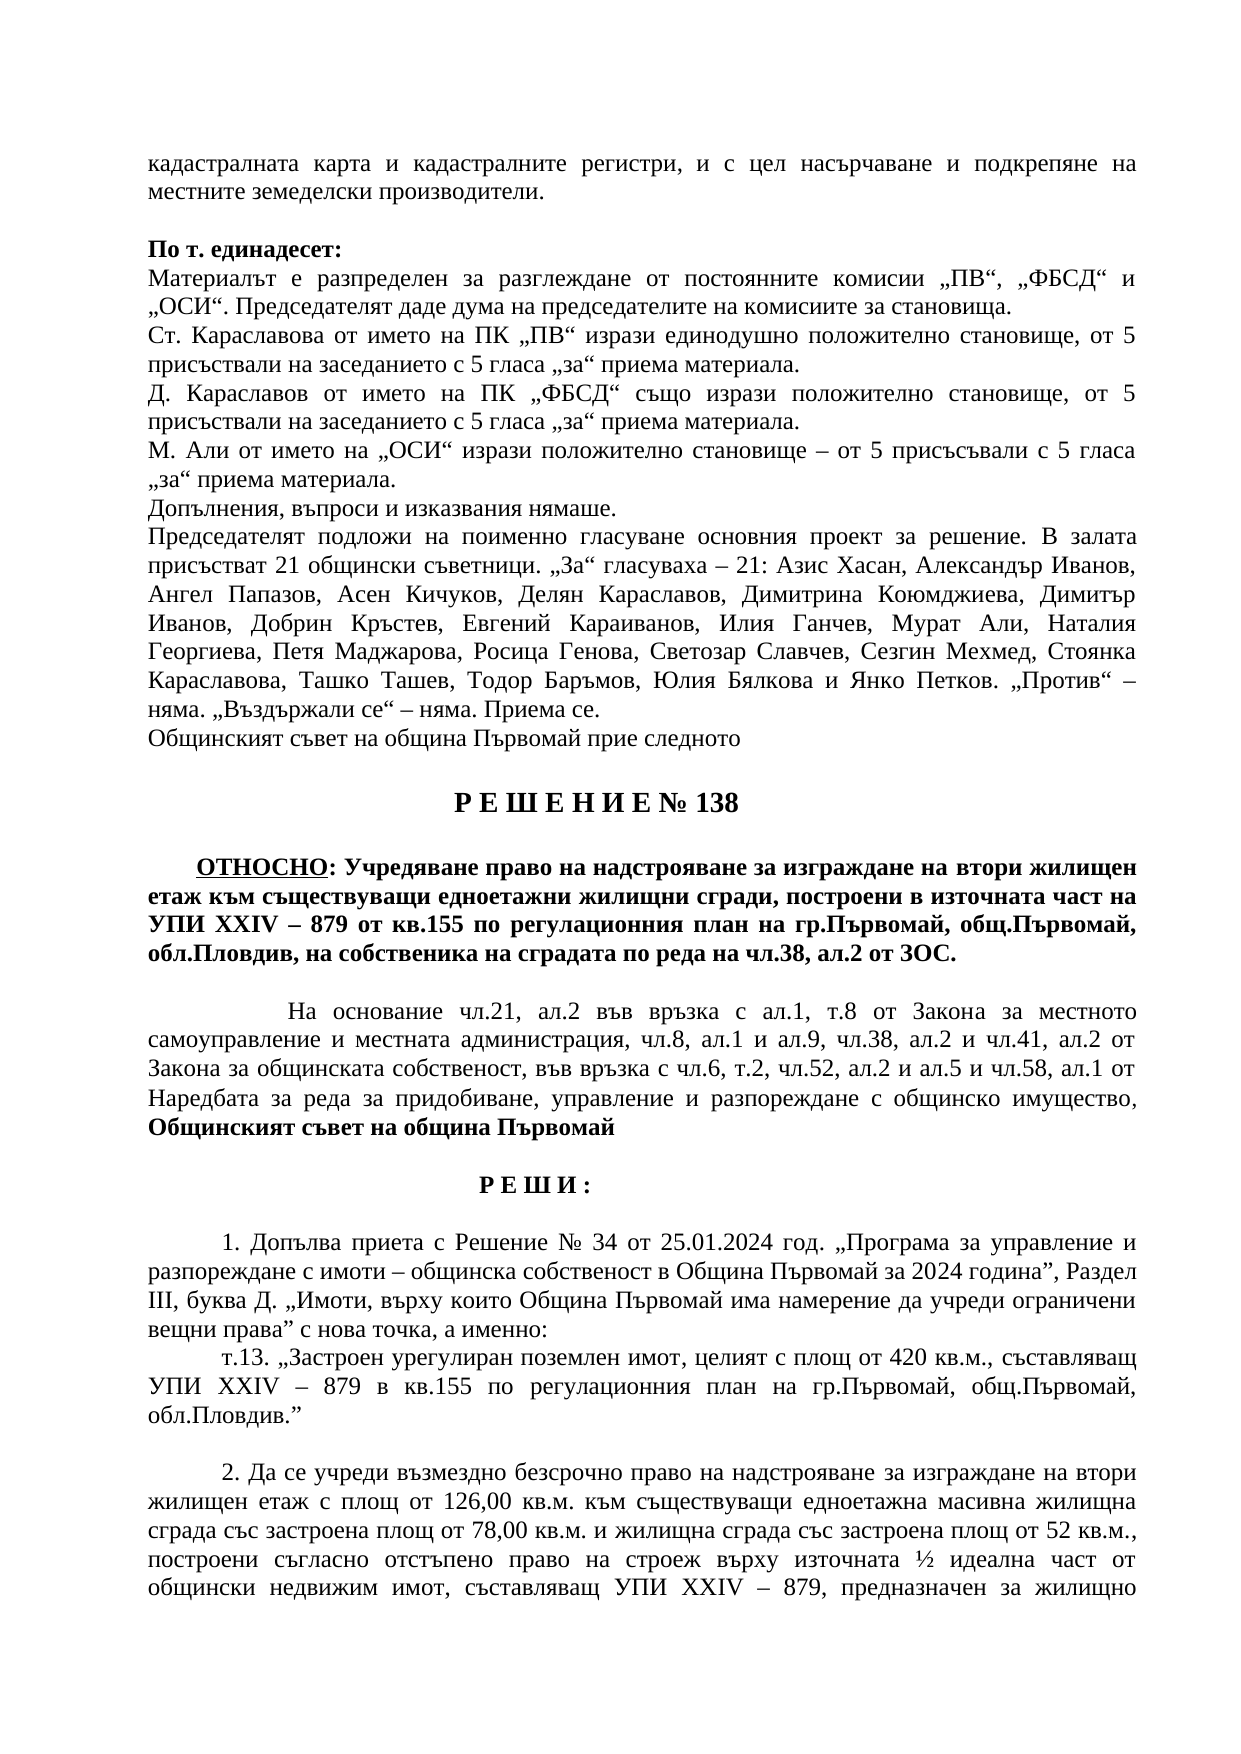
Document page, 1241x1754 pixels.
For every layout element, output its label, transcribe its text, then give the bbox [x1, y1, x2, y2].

text Общинският съвет на община Първомай прие следното [148, 723, 1137, 751]
text Материалът е разпределен за разглеждане от постоянните комисии „ПВ“, „ФБСД“ и „ОСИ“. Председателят даде дума на председателите на комисиите за становища. [148, 263, 1137, 320]
text Ст. Караславова от името на ПК „ПВ“ изрази единодушно положително становище, от 5 присъствали на заседанието с 5 гласа „за“ приема материала. [148, 320, 1137, 378]
text Д. Караславов от името на ПК „ФБСД“ също изрази положително становище, от 5 присъствали на заседанието с 5 гласа „за“ приема материала. [148, 378, 1137, 435]
text На основание чл.21, ал.2 във връзка с ал.1, т.8 от Закона за местното самоуправление и местната администрация, чл.8, ал.1 и ал.9, чл.38, ал.2 и чл.41, ал.2 от Закона за общинската собственост, във връзка с чл.6, т.2, чл.52, ал.2 и ал.5 и чл.58, ал.1 от Наредбата за реда за придобиване, управление и разпореждане с общинско имущество, Общинският съвет на община Първомай [148, 996, 1137, 1141]
text Допълнения, въпроси и изказвания нямаше. [148, 493, 1137, 521]
text Р Е Ш И : [148, 1170, 1137, 1199]
text т.13. „Застроен урегулиран поземлен имот, целият с площ от 420 кв.м., съставляващ УПИ XXІV – 879 в кв.155 по регулационния план на гр.Първомай, общ.Първомай, обл.Пловдив.” [148, 1342, 1137, 1429]
text М. Али от името на „ОСИ“ изрази положително становище – от 5 присъсъвали с 5 гласа „за“ приема материала. [148, 435, 1137, 493]
text 2. Да се учреди възмездно безсрочно право на надстрояване за изграждане на втори жилищен етаж с площ от 126,00 кв.м. към съществуващи едноетажна масивна жилищна сграда със застроена площ от 78,00 кв.м. и жилищна сграда със застроена площ от 52 кв.м., построени съгласно отстъпено право на строеж върху източната ½ идеална част от общински недвижим имот, съставляващ УПИ XXІV – 879, предназначен за жилищно [148, 1457, 1137, 1601]
text Председателят подложи на поименно гласуване основния проект за решение. В залата присъстват 21 общински съветници. „За“ гласуваха – 21: Азис Хасан, Александър Иванов, Ангел Папазов, Асен Кичуков, Делян Караславов, Димитрина Коюмджиева, Димитър Иванов, Добрин Кръстев, Евгений Караиванов, Илия Ганчев, Мурат Али, Наталия Георгиева, Петя Маджарова, Росица Генова, Светозар Славчев, Сезгин Мехмед, Стоянка Караславова, Ташко Ташев, Тодор Баръмов, Юлия Бялкова и Янко Петков. „Против“ – няма. „Въздържали се“ – няма. Приема се. [148, 521, 1137, 723]
text Р Е Ш Е Н И Е № 138 [148, 785, 1137, 818]
text ОТНОСНО: Учредяване право на надстрояване за изграждане на втори жилищен етаж към съществуващи едноетажни жилищни сгради, построени в източната част на УПИ XXІV – 879 от кв.155 по регулационния план на гр.Първомай, общ.Първомай, обл.Пловдив, на собственика на сградата по реда на чл.38, ал.2 от ЗОС. [148, 852, 1137, 967]
text По т. единадесет: [148, 234, 1137, 263]
text 1. Допълва приета с Решение № 34 от 25.01.2024 год. „Програма за управление и разпореждане с имоти – общинска собственост в Община Първомай за 2024 година”, Раздел ІІІ, буква Д. „Имоти, върху които Община Първомай има намерение да учреди ограничени вещни права” с нова точка, а именно: [148, 1227, 1137, 1342]
text кадастралната карта и кадастралните регистри, и с цел насърчаване и подкрепяне на местните земеделски производители. [148, 148, 1137, 205]
